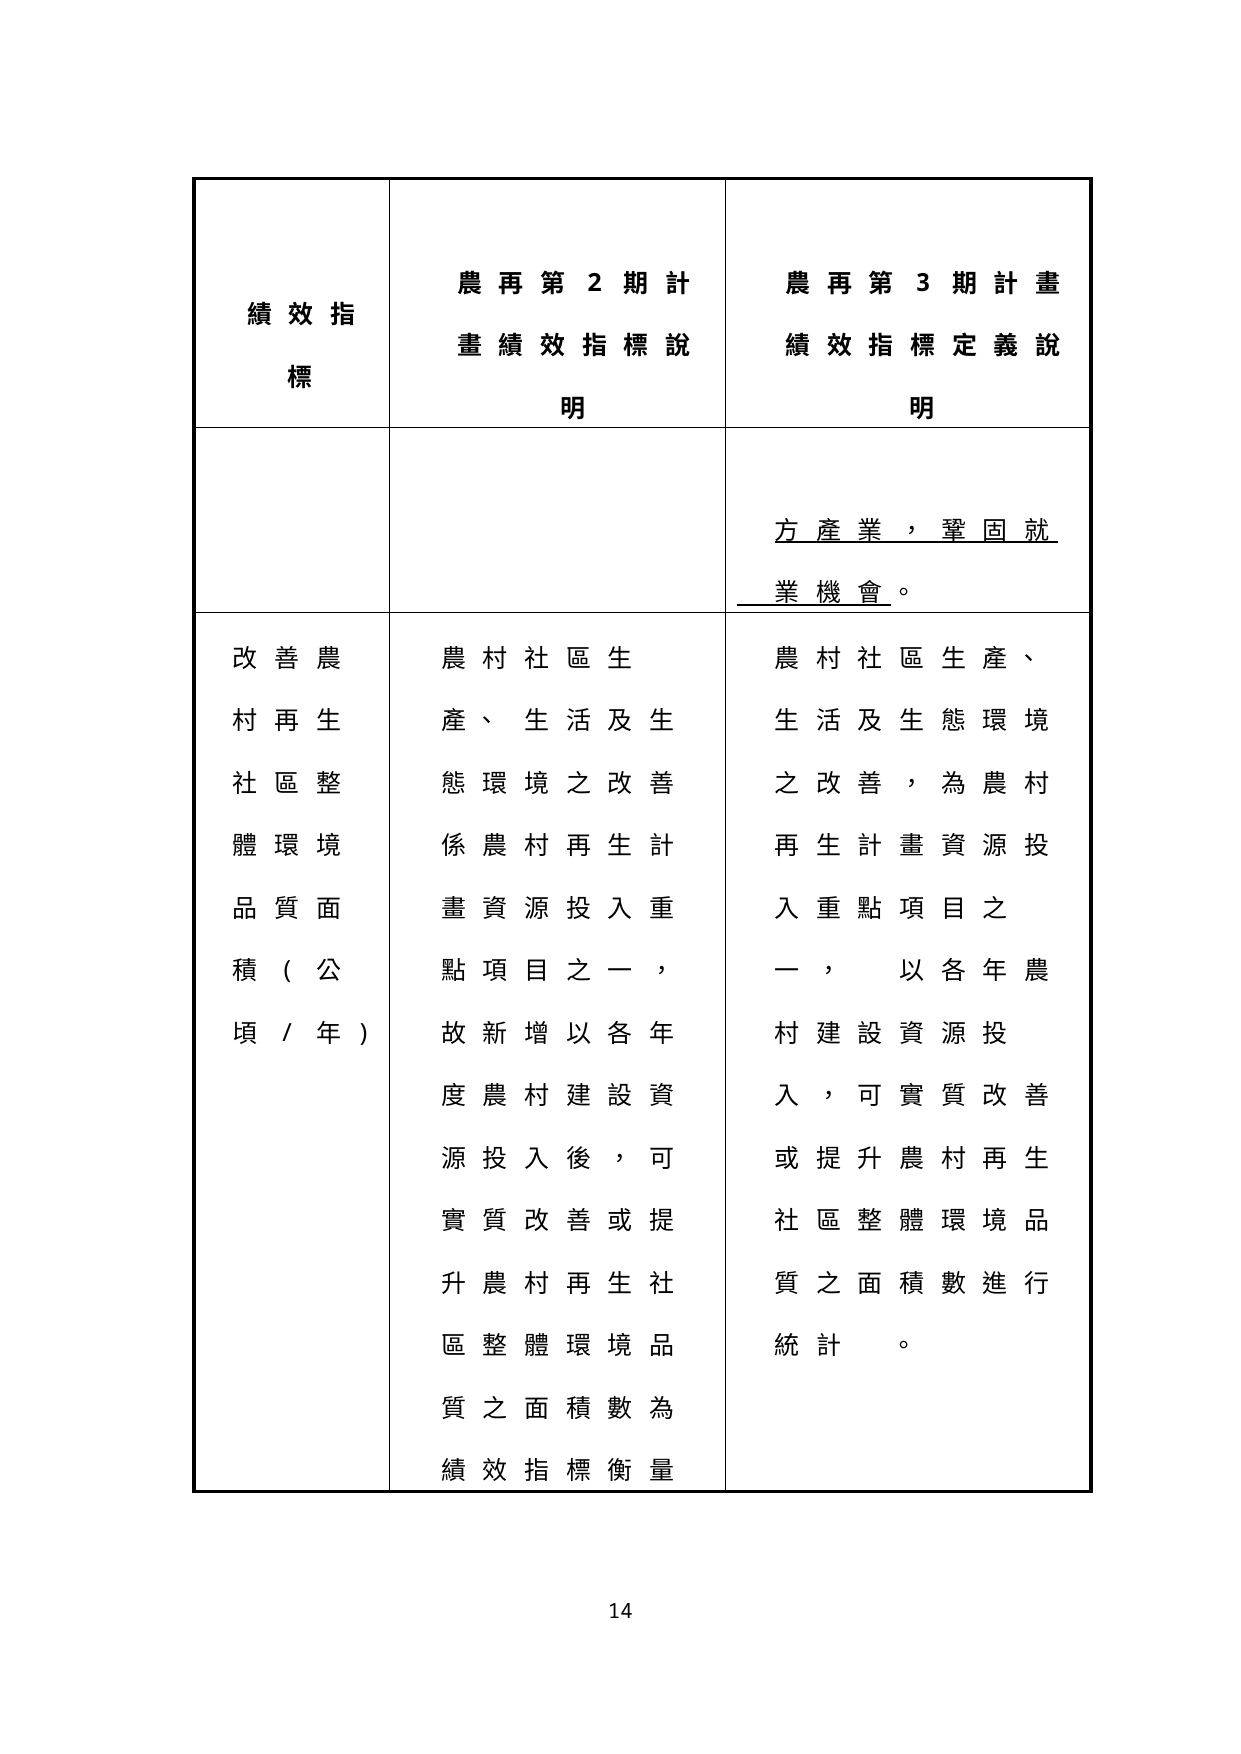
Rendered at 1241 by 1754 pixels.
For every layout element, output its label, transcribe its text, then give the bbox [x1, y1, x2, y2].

table_cell 改善農村再生社區整體環境品質面積(公頃/年) [196, 613, 389, 1490]
table_cell [390, 428, 725, 612]
table_header 績效指標 [196, 180, 389, 427]
table_header 農再第3期計畫績效指標定義說明 [726, 180, 1089, 427]
table_cell 農村社區生產、生活及生態環境之改善，為農村再生計畫資源投入重點項目之一， 以各年農村建設資源投入，可實質改善或提升農村再生社區整體環境品質之面積數進行統計 。 [726, 613, 1089, 1490]
table_cell 方產業，鞏固就業機會。 [726, 428, 1089, 612]
table_cell 農村社區生產、生活及生態環境之改善係農村再生計畫資源投入重點項目之一，故新增以各年度農村建設資源投入後，可實質改善或提升農村再生社區整體環境品質之面積數為績效指標衡量 [390, 613, 725, 1490]
table_cell [196, 428, 389, 612]
table_header 農再第2期計畫績效指標說明 [390, 180, 725, 427]
